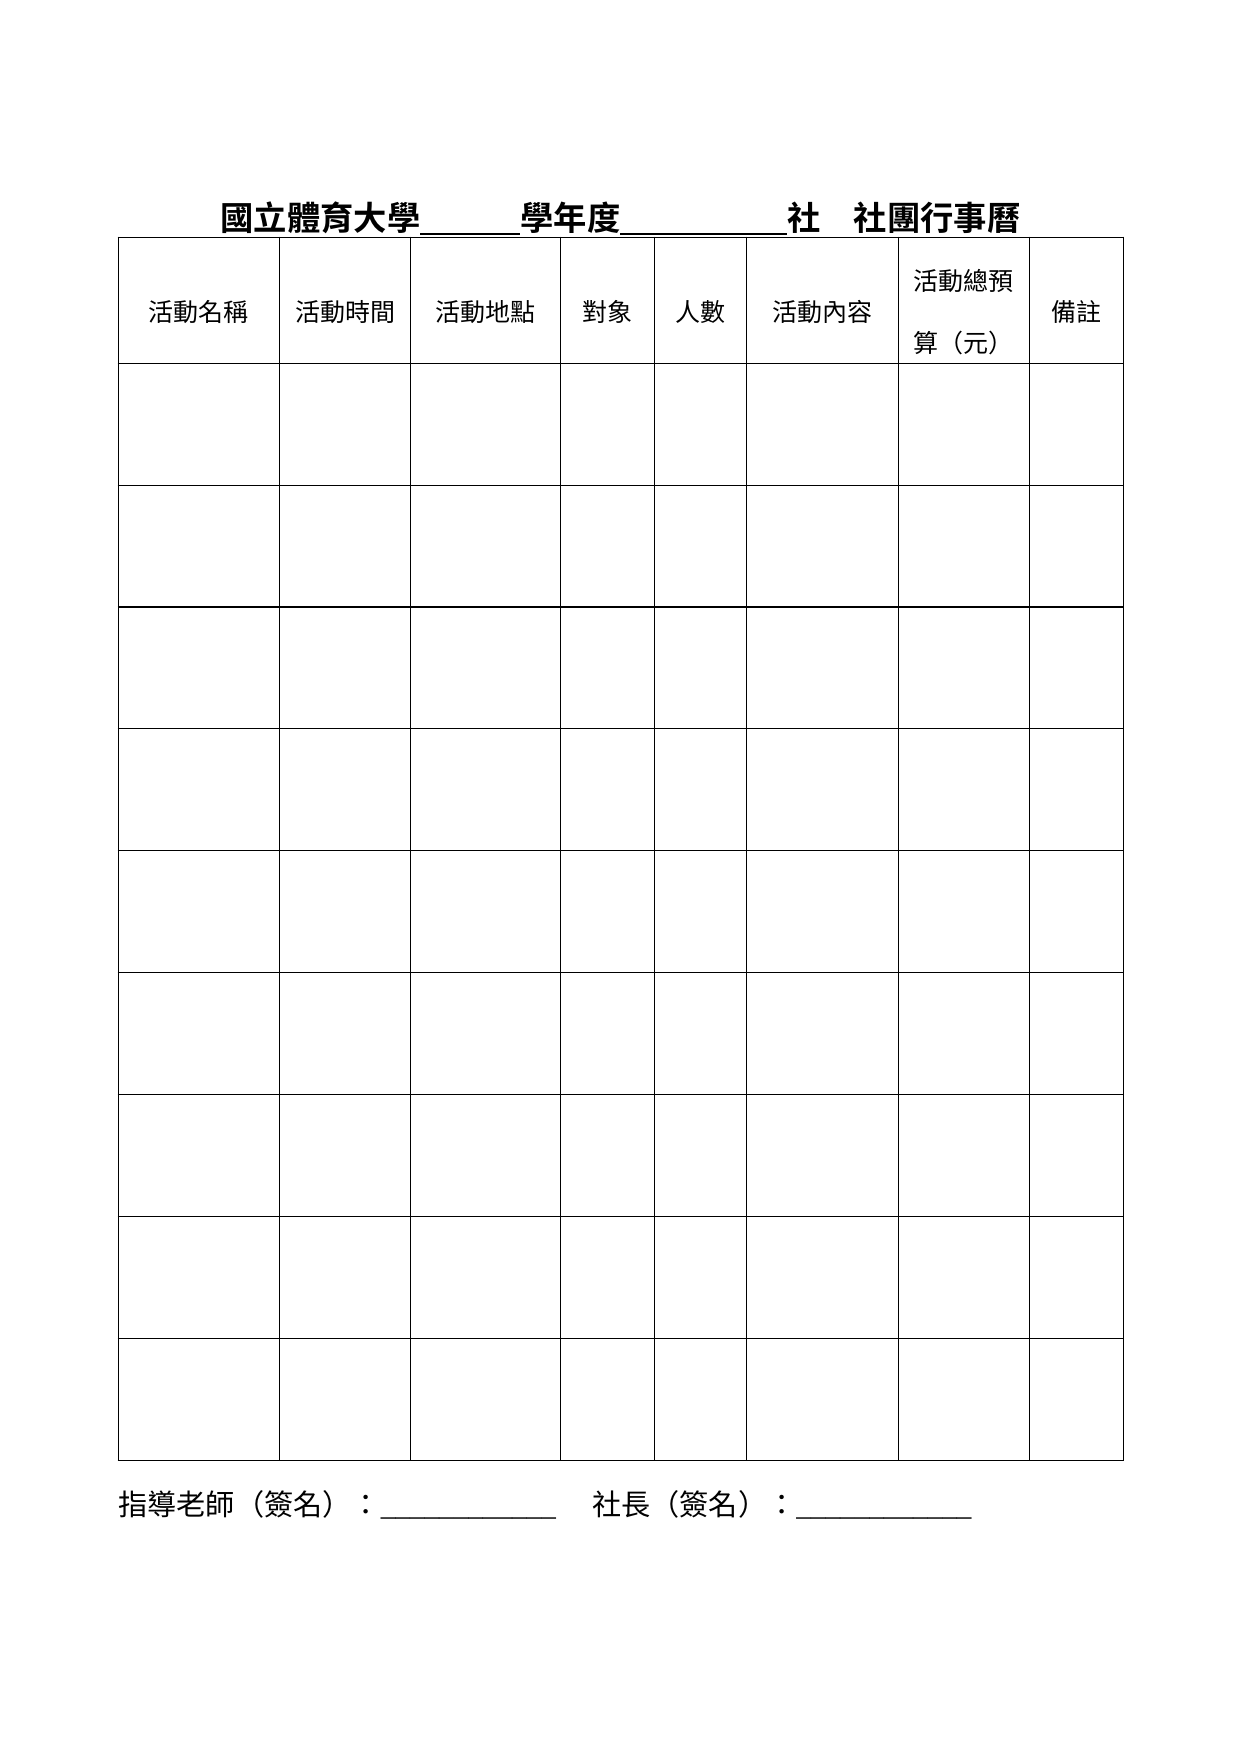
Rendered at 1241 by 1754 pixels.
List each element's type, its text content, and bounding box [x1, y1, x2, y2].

table_cell [655, 1217, 746, 1338]
table_cell [561, 1095, 654, 1216]
table_cell [411, 608, 560, 728]
table_header 活動內容 [747, 238, 898, 363]
table_cell [119, 973, 279, 1094]
table_cell [899, 973, 1029, 1094]
table_cell [280, 364, 410, 484]
table_cell [411, 1095, 560, 1216]
table_header 活動地點 [411, 238, 560, 363]
table_cell [561, 729, 654, 850]
table_cell [747, 973, 898, 1094]
table_cell [561, 973, 654, 1094]
table_cell [655, 729, 746, 850]
table_cell [899, 1339, 1029, 1459]
table_cell [119, 1217, 279, 1338]
table_cell [280, 729, 410, 850]
table_cell [561, 364, 654, 484]
table_cell [1030, 608, 1123, 728]
table_cell [280, 851, 410, 972]
table_cell [1030, 729, 1123, 850]
table_cell [119, 729, 279, 850]
table_cell [747, 851, 898, 972]
table_cell [411, 851, 560, 972]
table_cell [280, 486, 410, 606]
table_cell [411, 973, 560, 1094]
table_cell [899, 1095, 1029, 1216]
table_cell [411, 1339, 560, 1459]
table_cell [561, 1339, 654, 1459]
table_cell [747, 1095, 898, 1216]
table_cell [119, 608, 279, 728]
table_cell [411, 729, 560, 850]
table_cell [1030, 851, 1123, 972]
table_cell [747, 364, 898, 484]
table_cell [561, 608, 654, 728]
table_cell [119, 1339, 279, 1459]
table_header 活動時間 [280, 238, 410, 363]
text 指導老師（簽名）：____________ 社長（簽名）：____________ [118, 1461, 1122, 1523]
table_cell [655, 973, 746, 1094]
table_header 活動名稱 [119, 238, 279, 363]
table_cell [899, 851, 1029, 972]
table_cell [1030, 973, 1123, 1094]
table_cell [899, 486, 1029, 606]
table_cell [1030, 486, 1123, 606]
table_cell [411, 1217, 560, 1338]
table_cell [655, 364, 746, 484]
table_cell [747, 1339, 898, 1459]
table_cell [280, 608, 410, 728]
table_cell [899, 1217, 1029, 1338]
table_cell [280, 1095, 410, 1216]
table_cell [747, 486, 898, 606]
table_cell [411, 364, 560, 484]
table_cell [1030, 1217, 1123, 1338]
table_cell [280, 1339, 410, 1459]
table_cell [561, 851, 654, 972]
table_cell [119, 486, 279, 606]
table_cell [561, 1217, 654, 1338]
table_cell [899, 364, 1029, 484]
table_cell [655, 1095, 746, 1216]
table_cell [655, 608, 746, 728]
table_cell [1030, 364, 1123, 484]
table_cell [119, 364, 279, 484]
table_cell [747, 1217, 898, 1338]
table_cell [899, 608, 1029, 728]
table_cell [119, 851, 279, 972]
table_cell [411, 486, 560, 606]
table_cell [747, 729, 898, 850]
table_cell [747, 608, 898, 728]
text 國立體育大學 學年度 社 社團行事曆 [118, 174, 1122, 237]
table_cell [1030, 1095, 1123, 1216]
table_cell [655, 1339, 746, 1459]
table_cell [655, 851, 746, 972]
table_header 備註 [1030, 238, 1123, 363]
table_cell [1030, 1339, 1123, 1459]
table_cell [561, 486, 654, 606]
table_cell [280, 1217, 410, 1338]
table_header 對象 [561, 238, 654, 363]
table_cell [119, 1095, 279, 1216]
table_cell [899, 729, 1029, 850]
table_header 人數 [655, 238, 746, 363]
table_cell [280, 973, 410, 1094]
table_header 活動總預算（元） [899, 238, 1029, 363]
table_cell [655, 486, 746, 606]
